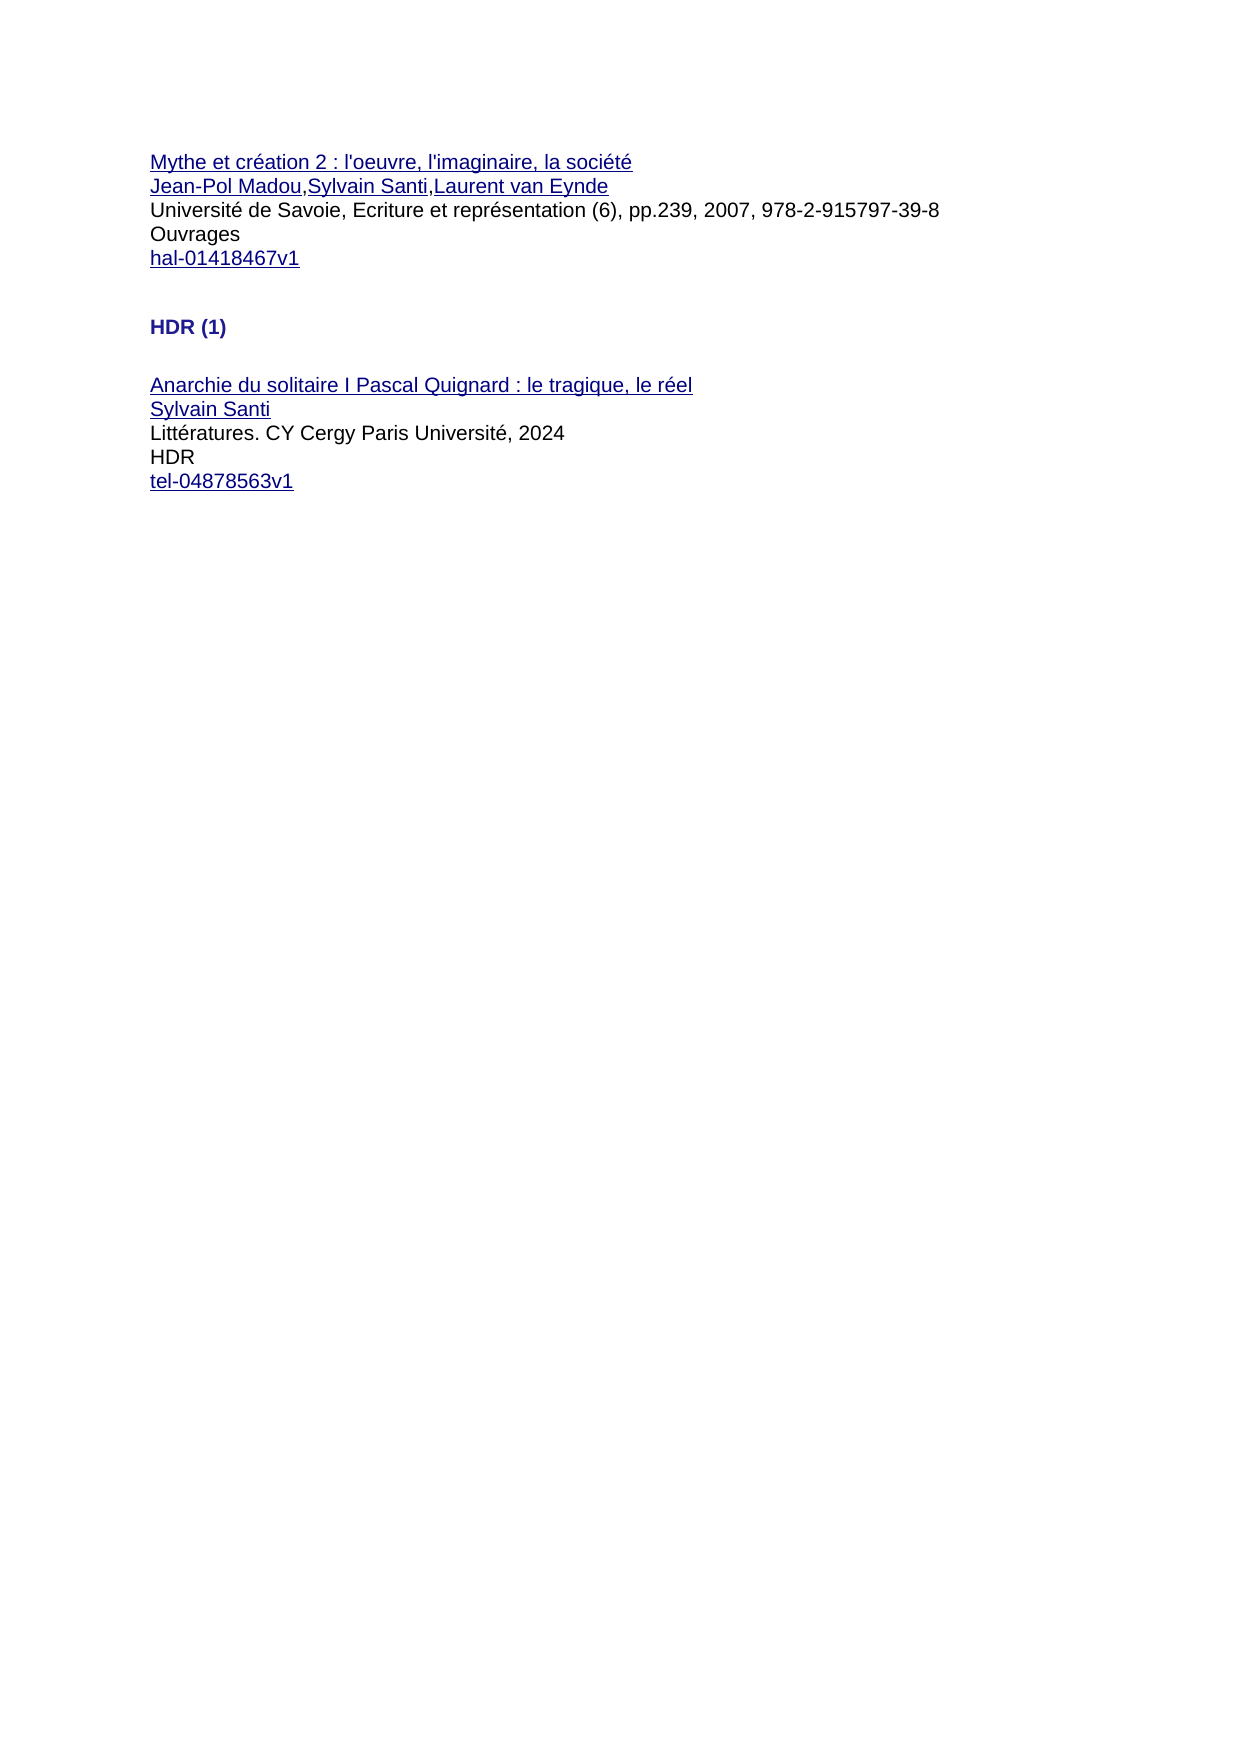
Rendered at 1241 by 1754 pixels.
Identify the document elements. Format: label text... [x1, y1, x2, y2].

table_header Anarchie du solitaire I Pascal Quignard : le tragique, le réel Sylvain Santi Littératures. CY Cergy Paris Université, 2024 HDR tel-04878563v1 [150, 373, 1090, 493]
subtitle HDR (1) [150, 314, 1090, 338]
table_cell Mythe et création 2 : l'oeuvre, l'imaginaire, la société Jean-Pol Madou,Sylvain Santi,Laurent van Eynde Université de Savoie, Ecriture et représentation (6), pp.239, 2007, 978-2-915797-39-8 Ouvrages hal-01418467v1 [150, 150, 1090, 270]
